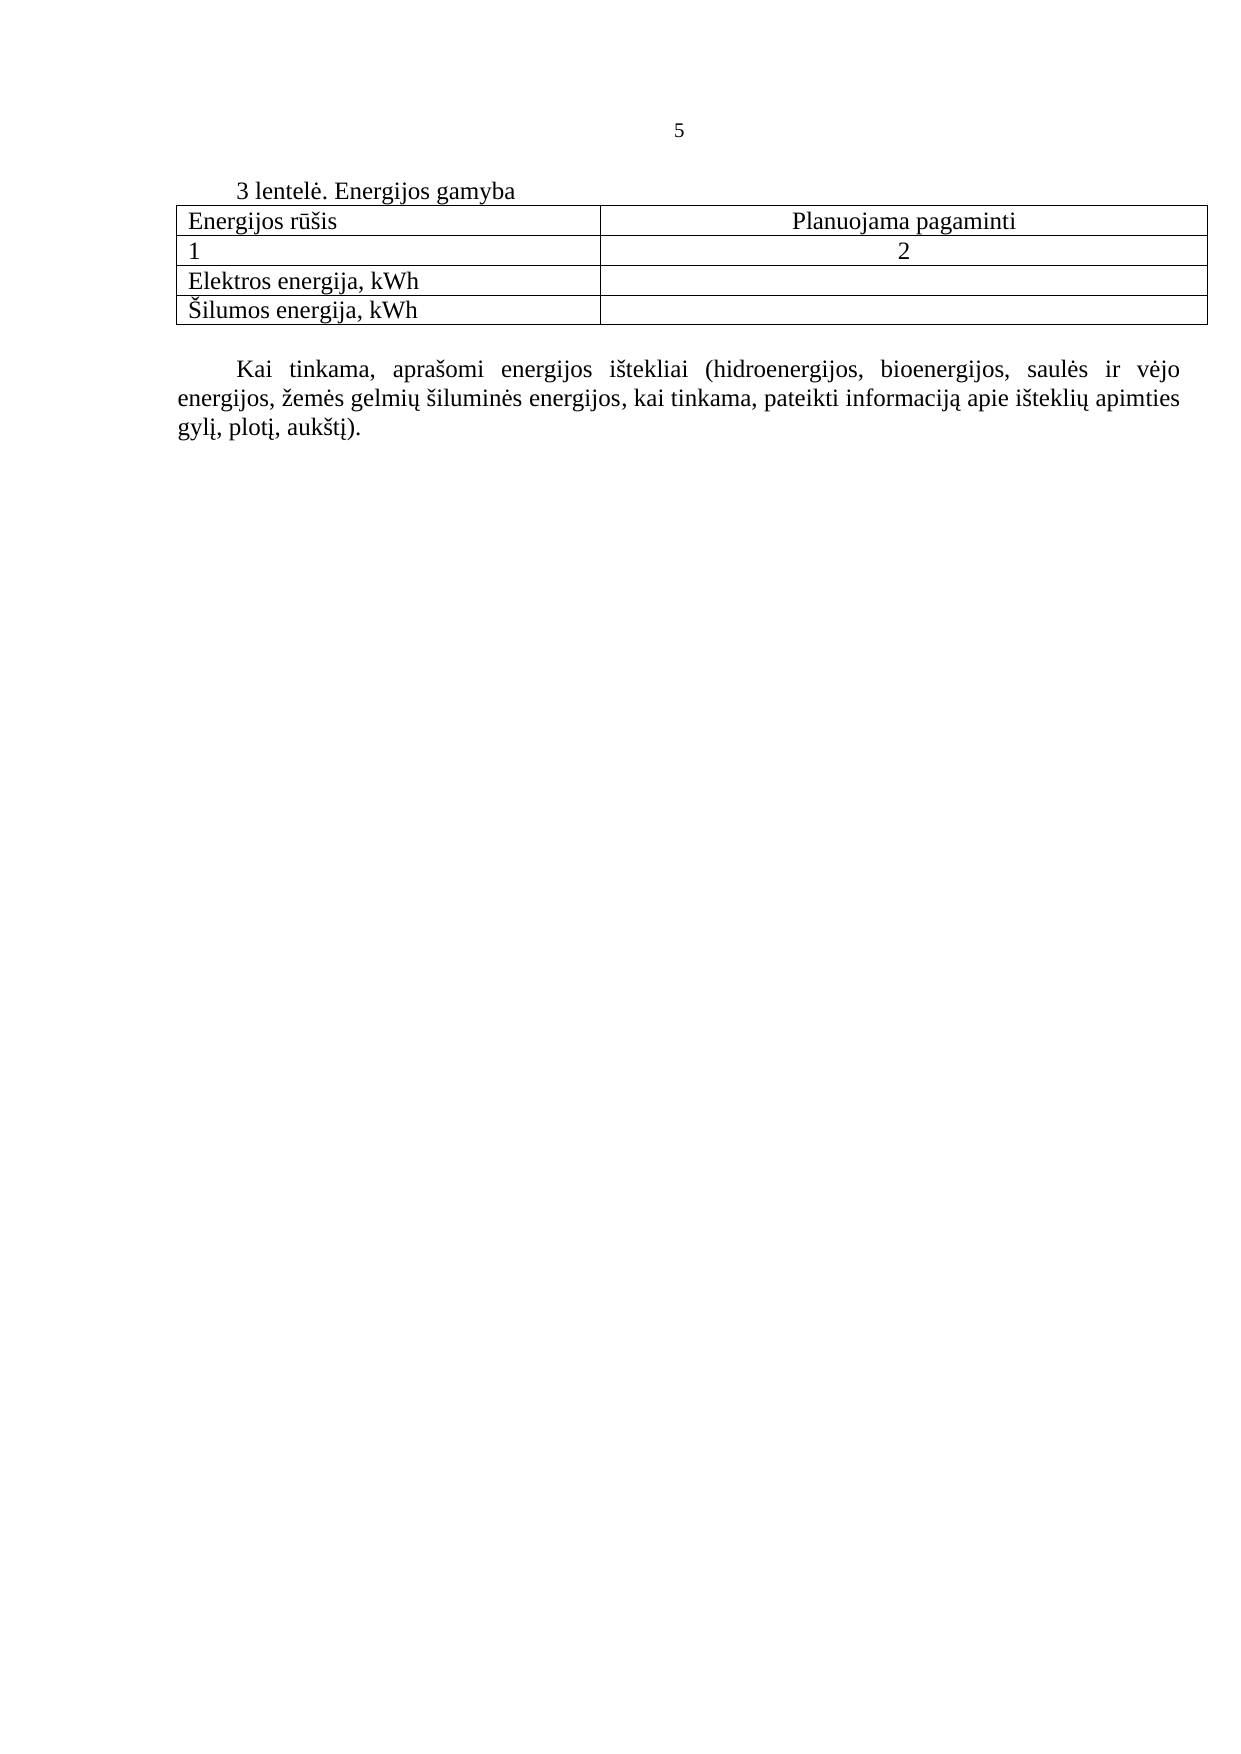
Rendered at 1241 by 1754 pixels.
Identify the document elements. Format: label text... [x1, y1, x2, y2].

table_cell [601, 296, 1207, 324]
text Kai tinkama, aprašomi energijos ištekliai (hidroenergijos, bioenergijos, saulės ir vėjo energijos, žemės gelmių šiluminės energijos, kai tinkama, pateikti informaciją apie išteklių apimties gylį, plotį, aukštį). [177, 354, 1181, 440]
table_header Planuojama pagaminti [601, 206, 1207, 235]
table_header Energijos rūšis [177, 206, 600, 235]
text 3 lentelė. Energijos gamyba [177, 176, 1181, 205]
table_cell [601, 266, 1207, 294]
table_cell Šilumos energija, kWh [177, 296, 600, 324]
table_cell 1 [177, 236, 600, 265]
table_cell 2 [601, 236, 1207, 265]
table_cell Elektros energija, kWh [177, 266, 600, 294]
